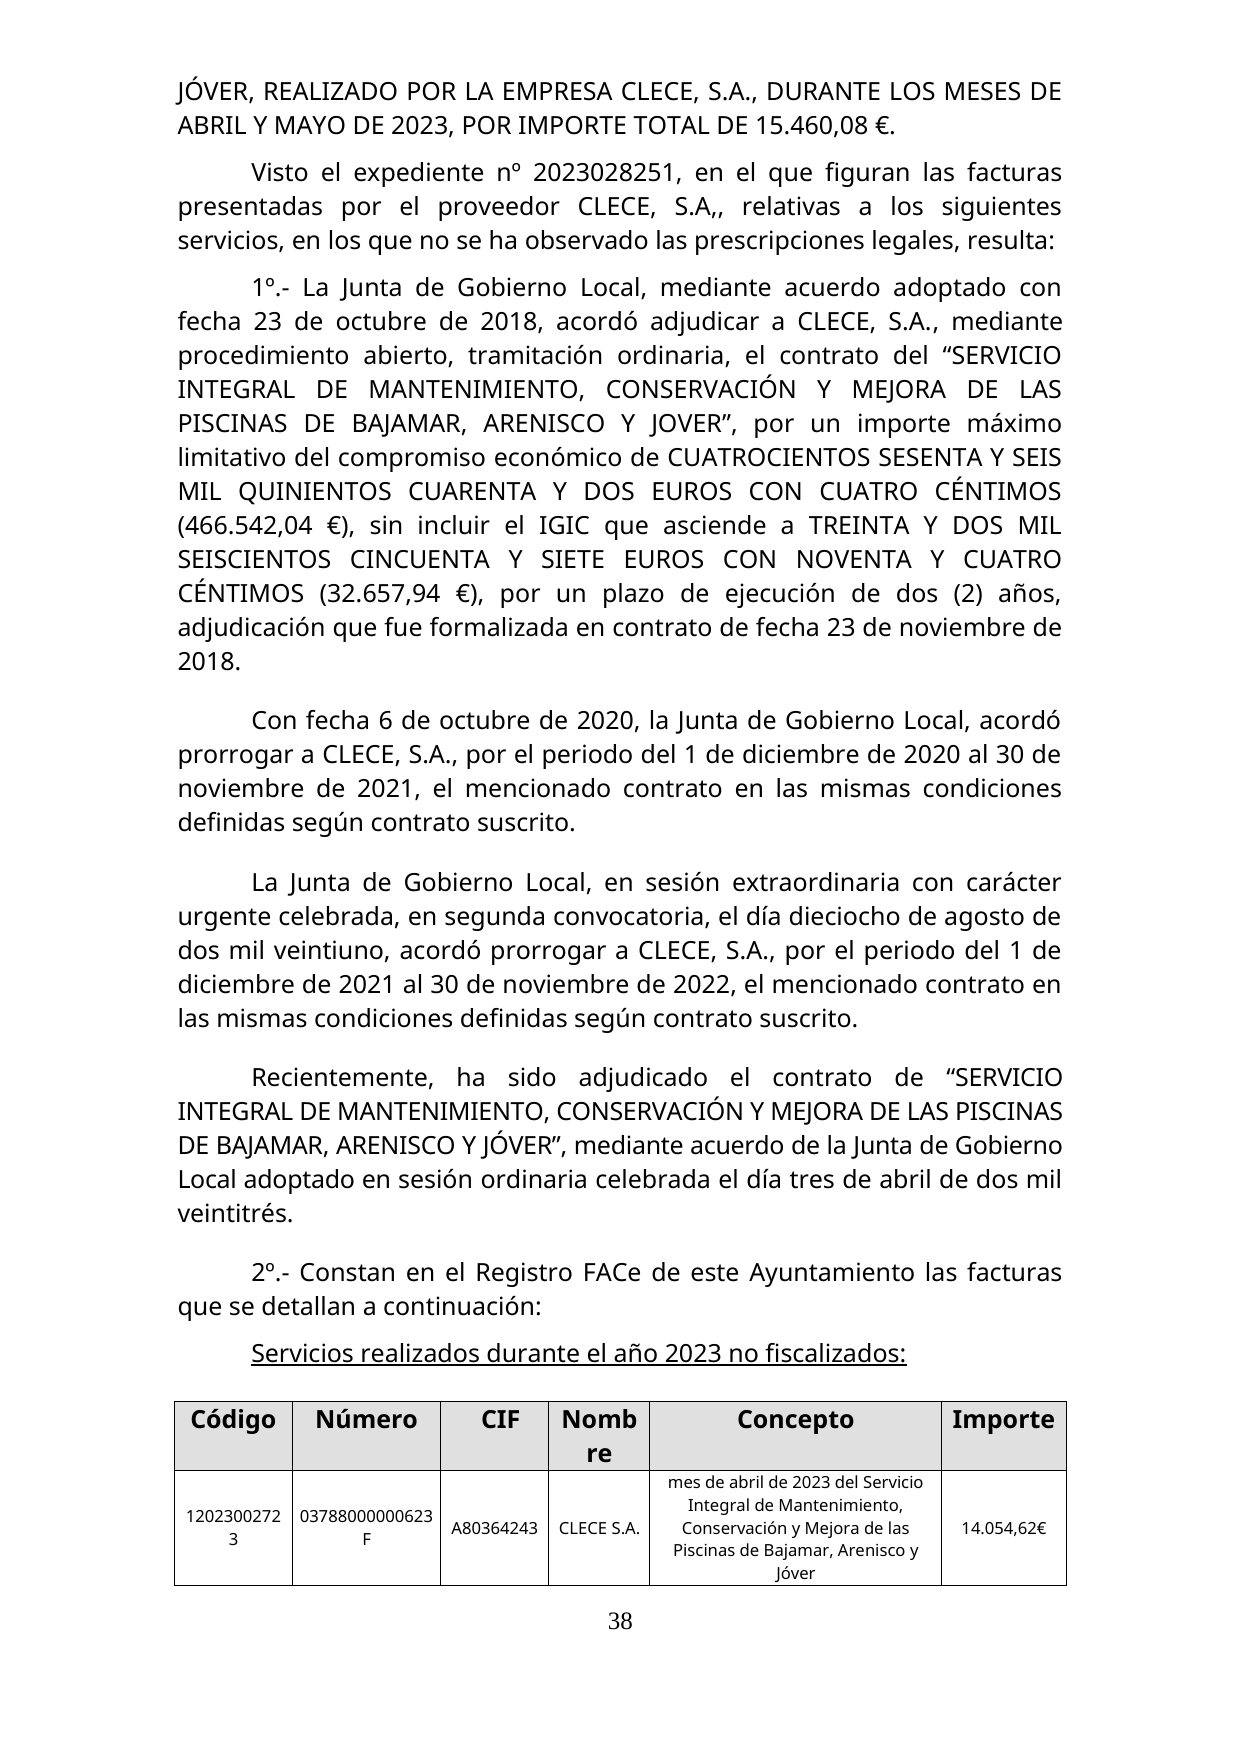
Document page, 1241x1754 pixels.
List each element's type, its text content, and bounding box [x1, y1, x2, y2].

table_cell CLECE S.A. [549, 1471, 649, 1584]
text Con fecha 6 de octubre de 2020, la Junta de Gobierno Local, acordó prorrogar a CLECE, S.A., por el periodo del 1 de diciembre de 2020 al 30 de noviembre de 2021, el mencionado contrato en las mismas condiciones definidas según contrato suscrito. [177, 703, 1063, 839]
table_cell 12023002723 [175, 1471, 292, 1584]
table_cell 03788000000623F [293, 1471, 440, 1584]
text 1º.- La Junta de Gobierno Local, mediante acuerdo adoptado con fecha 23 de octubre de 2018, acordó adjudicar a CLECE, S.A., mediante procedimiento abierto, tramitación ordinaria, el contrato del “SERVICIO INTEGRAL DE MANTENIMIENTO, CONSERVACIÓN Y MEJORA DE LAS PISCINAS DE BAJAMAR, ARENISCO Y JOVER”, por un importe máximo limitativo del compromiso económico de CUATROCIENTOS SESENTA Y SEIS MIL QUINIENTOS CUARENTA Y DOS EUROS CON CUATRO CÉNTIMOS (466.542,04 €), sin incluir el IGIC que asciende a TREINTA Y DOS MIL SEISCIENTOS CINCUENTA Y SIETE EUROS CON NOVENTA Y CUATRO CÉNTIMOS (32.657,94 €), por un plazo de ejecución de dos (2) años, adjudicación que fue formalizada en contrato de fecha 23 de noviembre de 2018. [177, 269, 1063, 678]
text La Junta de Gobierno Local, en sesión extraordinaria con carácter urgente celebrada, en segunda convocatoria, el día dieciocho de agosto de dos mil veintiuno, acordó prorrogar a CLECE, S.A., por el periodo del 1 de diciembre de 2021 al 30 de noviembre de 2022, el mencionado contrato en las mismas condiciones definidas según contrato suscrito. [177, 864, 1063, 1034]
table_cell 14.054,62€ [942, 1471, 1066, 1584]
table_header Importe [942, 1402, 1066, 1470]
text 2º.- Constan en el Registro FACe de este Ayuntamiento las facturas que se detallan a continuación: [177, 1255, 1063, 1323]
table_header Código [175, 1402, 292, 1470]
text Visto el expediente nº 2023028251, en el que figuran las facturas presentadas por el proveedor CLECE, S.A,, relativas a los siguientes servicios, en los que no se ha observado las prescripciones legales, resulta: [177, 154, 1063, 257]
table_header Número [293, 1402, 440, 1470]
text Recientemente, ha sido adjudicado el contrato de “SERVICIO INTEGRAL DE MANTENIMIENTO, CONSERVACIÓN Y MEJORA DE LAS PISCINAS DE BAJAMAR, ARENISCO Y JÓVER”, mediante acuerdo de la Junta de Gobierno Local adoptado en sesión ordinaria celebrada el día tres de abril de dos mil veintitrés. [177, 1059, 1063, 1230]
text Servicios realizados durante el año 2023 no fiscalizados: [177, 1335, 1063, 1369]
table_header CIF [441, 1402, 548, 1470]
table_header Nombre [549, 1402, 649, 1470]
table_cell A80364243 [441, 1471, 548, 1584]
table_header Concepto [650, 1402, 941, 1470]
text JÓVER, REALIZADO POR LA EMPRESA CLECE, S.A., DURANTE LOS MESES DE ABRIL Y MAYO DE 2023, POR IMPORTE TOTAL DE 15.460,08 €. [177, 74, 1063, 142]
table_cell mes de abril de 2023 del Servicio Integral de Mantenimiento, Conservación y Mejora de las Piscinas de Bajamar, Arenisco y Jóver [650, 1471, 941, 1584]
